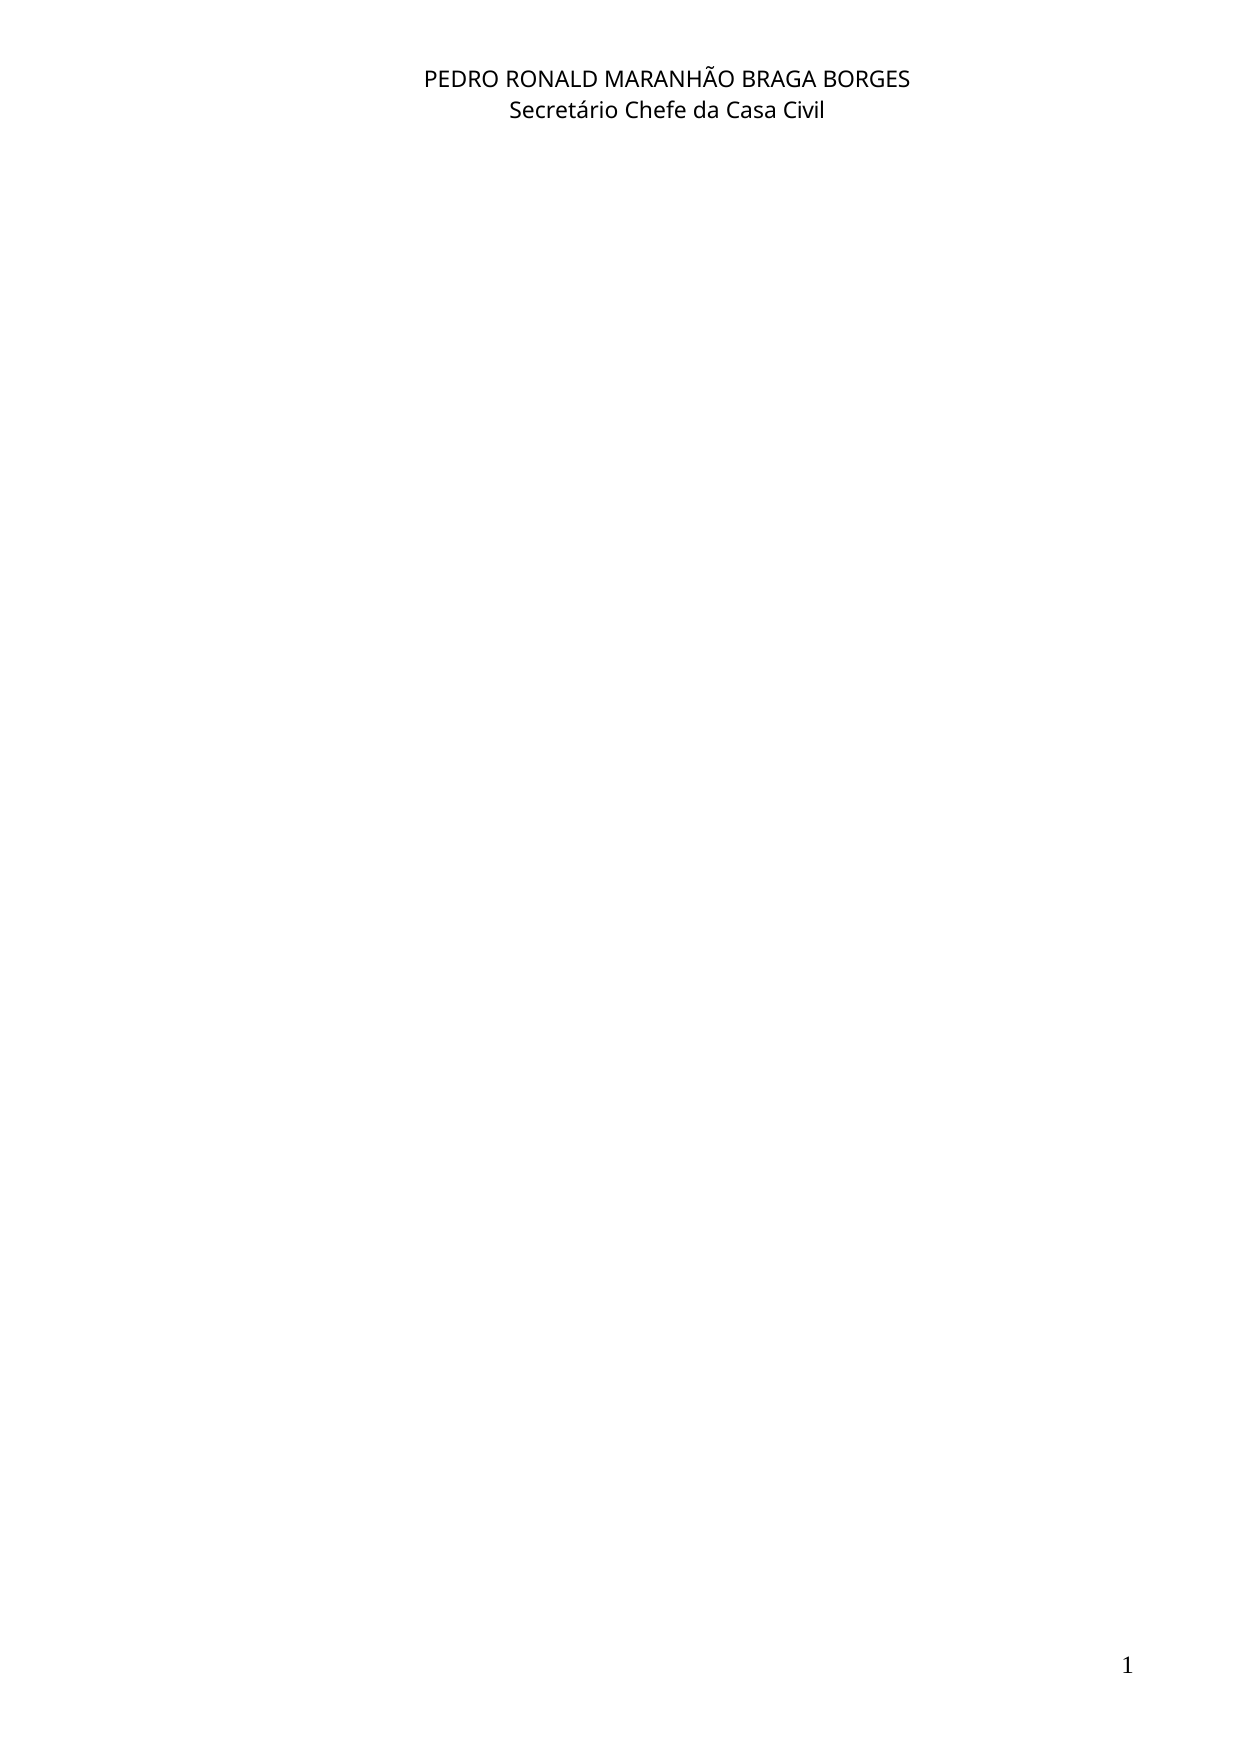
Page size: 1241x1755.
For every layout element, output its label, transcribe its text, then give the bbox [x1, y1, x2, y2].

text PEDRO RONALD MARANHÃO BRAGA BORGES [196, 62, 1138, 94]
text Secretário Chefe da Casa Civil [196, 94, 1138, 125]
